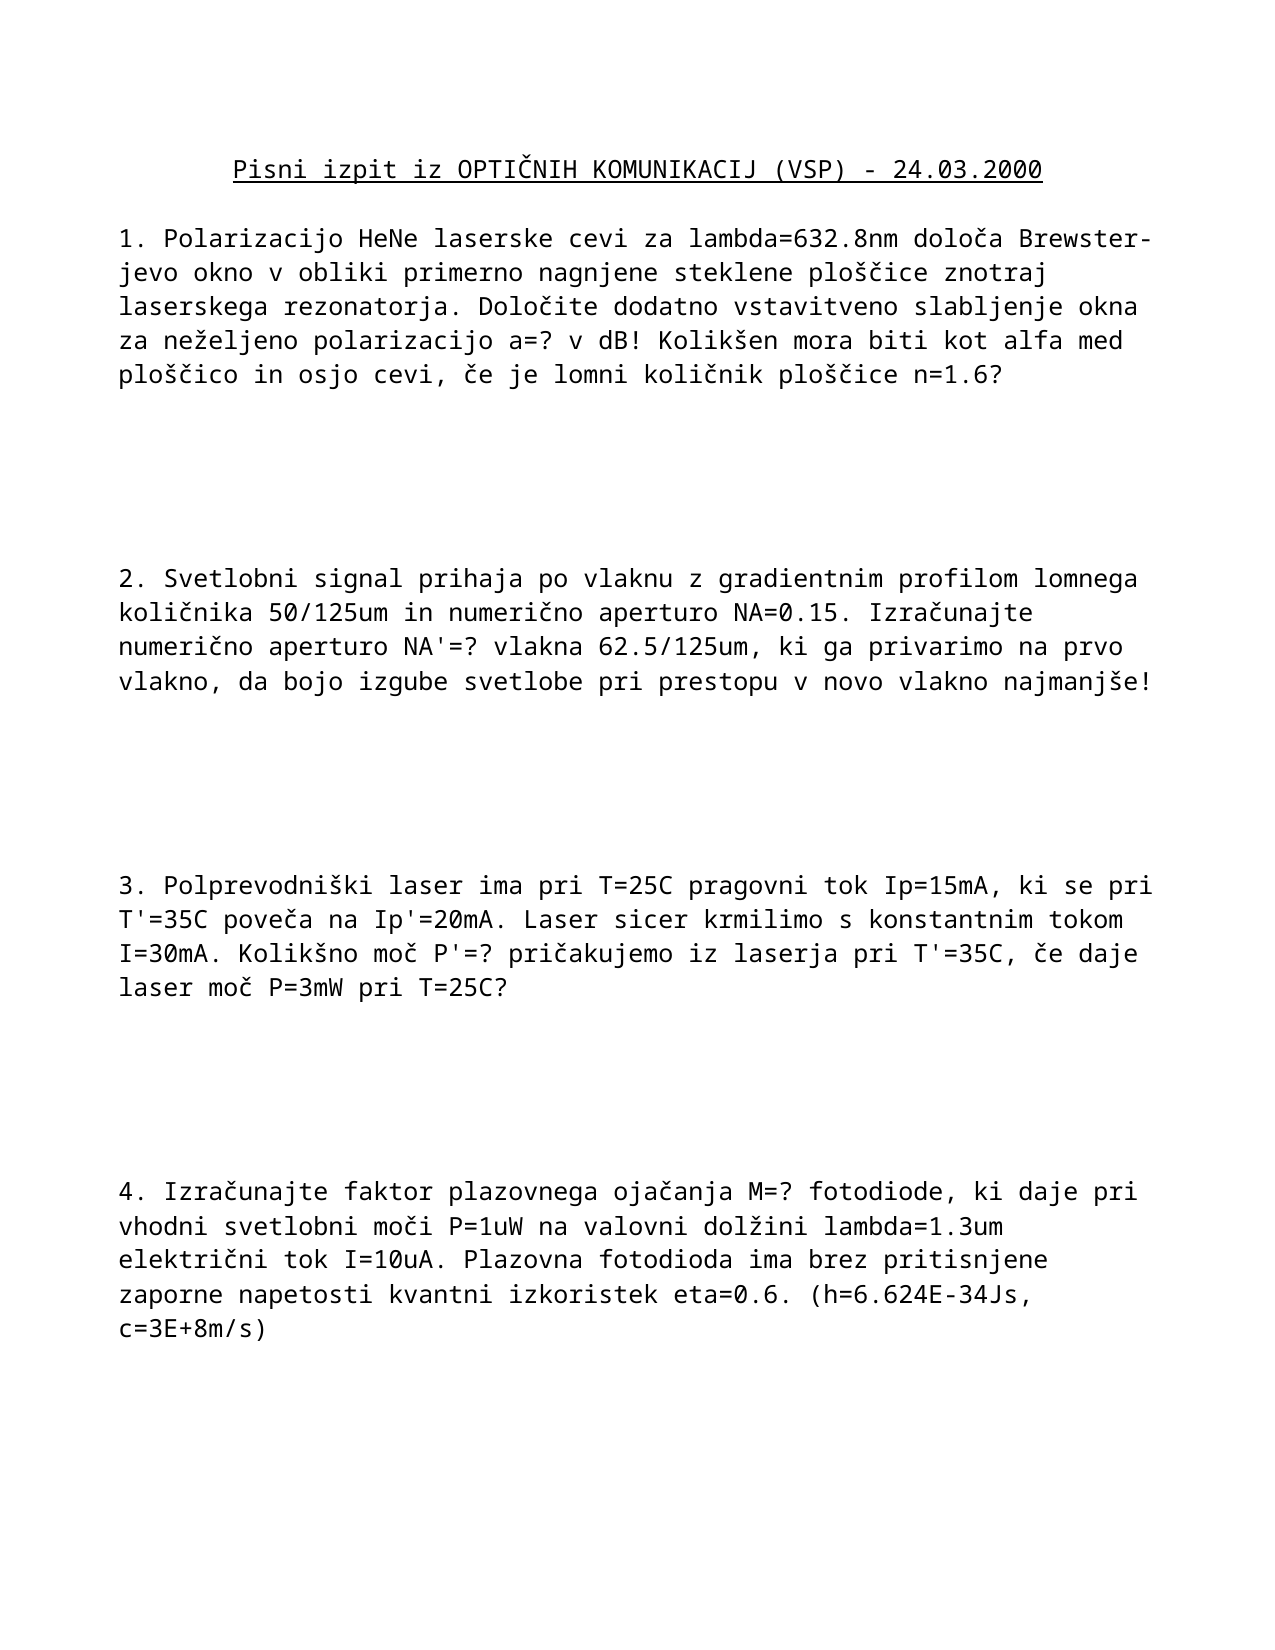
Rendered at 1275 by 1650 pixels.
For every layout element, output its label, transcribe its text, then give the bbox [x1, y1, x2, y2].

text 2. Svetlobni signal prihaja po vlaknu z gradientnim profilom lomnega količnika 50/125um in numerično aperturo NA=0.15. Izračunajte numerično aperturo NA'=? vlakna 62.5/125um, ki ga privarimo na prvo vlakno, da bojo izgube svetlobe pri prestopu v novo vlakno najmanjše! [118, 561, 1157, 697]
text Pisni izpit iz OPTIČNIH KOMUNIKACIJ (VSP) - 24.03.2000 [118, 152, 1157, 186]
text 3. Polprevodniški laser ima pri T=25C pragovni tok Ip=15mA, ki se pri T'=35C poveča na Ip'=20mA. Laser sicer krmilimo s konstantnim tokom I=30mA. Kolikšno moč P'=? pričakujemo iz laserja pri T'=35C, če daje laser moč P=3mW pri T=25C? [118, 867, 1157, 1004]
text 4. Izračunajte faktor plazovnega ojačanja M=? fotodiode, ki daje pri vhodni svetlobni moči P=1uW na valovni dolžini lambda=1.3um električni tok I=10uA. Plazovna fotodioda ima brez pritisnjene zaporne napetosti kvantni izkoristek eta=0.6. (h=6.624E-34Js, c=3E+8m/s) [118, 1174, 1157, 1344]
text 1. Polarizacijo HeNe laserske cevi za lambda=632.8nm določa Brewster-jevo okno v obliki primerno nagnjene steklene ploščice znotraj laserskega rezonatorja. Določite dodatno vstavitveno slabljenje okna za neželjeno polarizacijo a=? v dB! Kolikšen mora biti kot alfa med ploščico in osjo cevi, če je lomni količnik ploščice n=1.6? [118, 220, 1157, 391]
